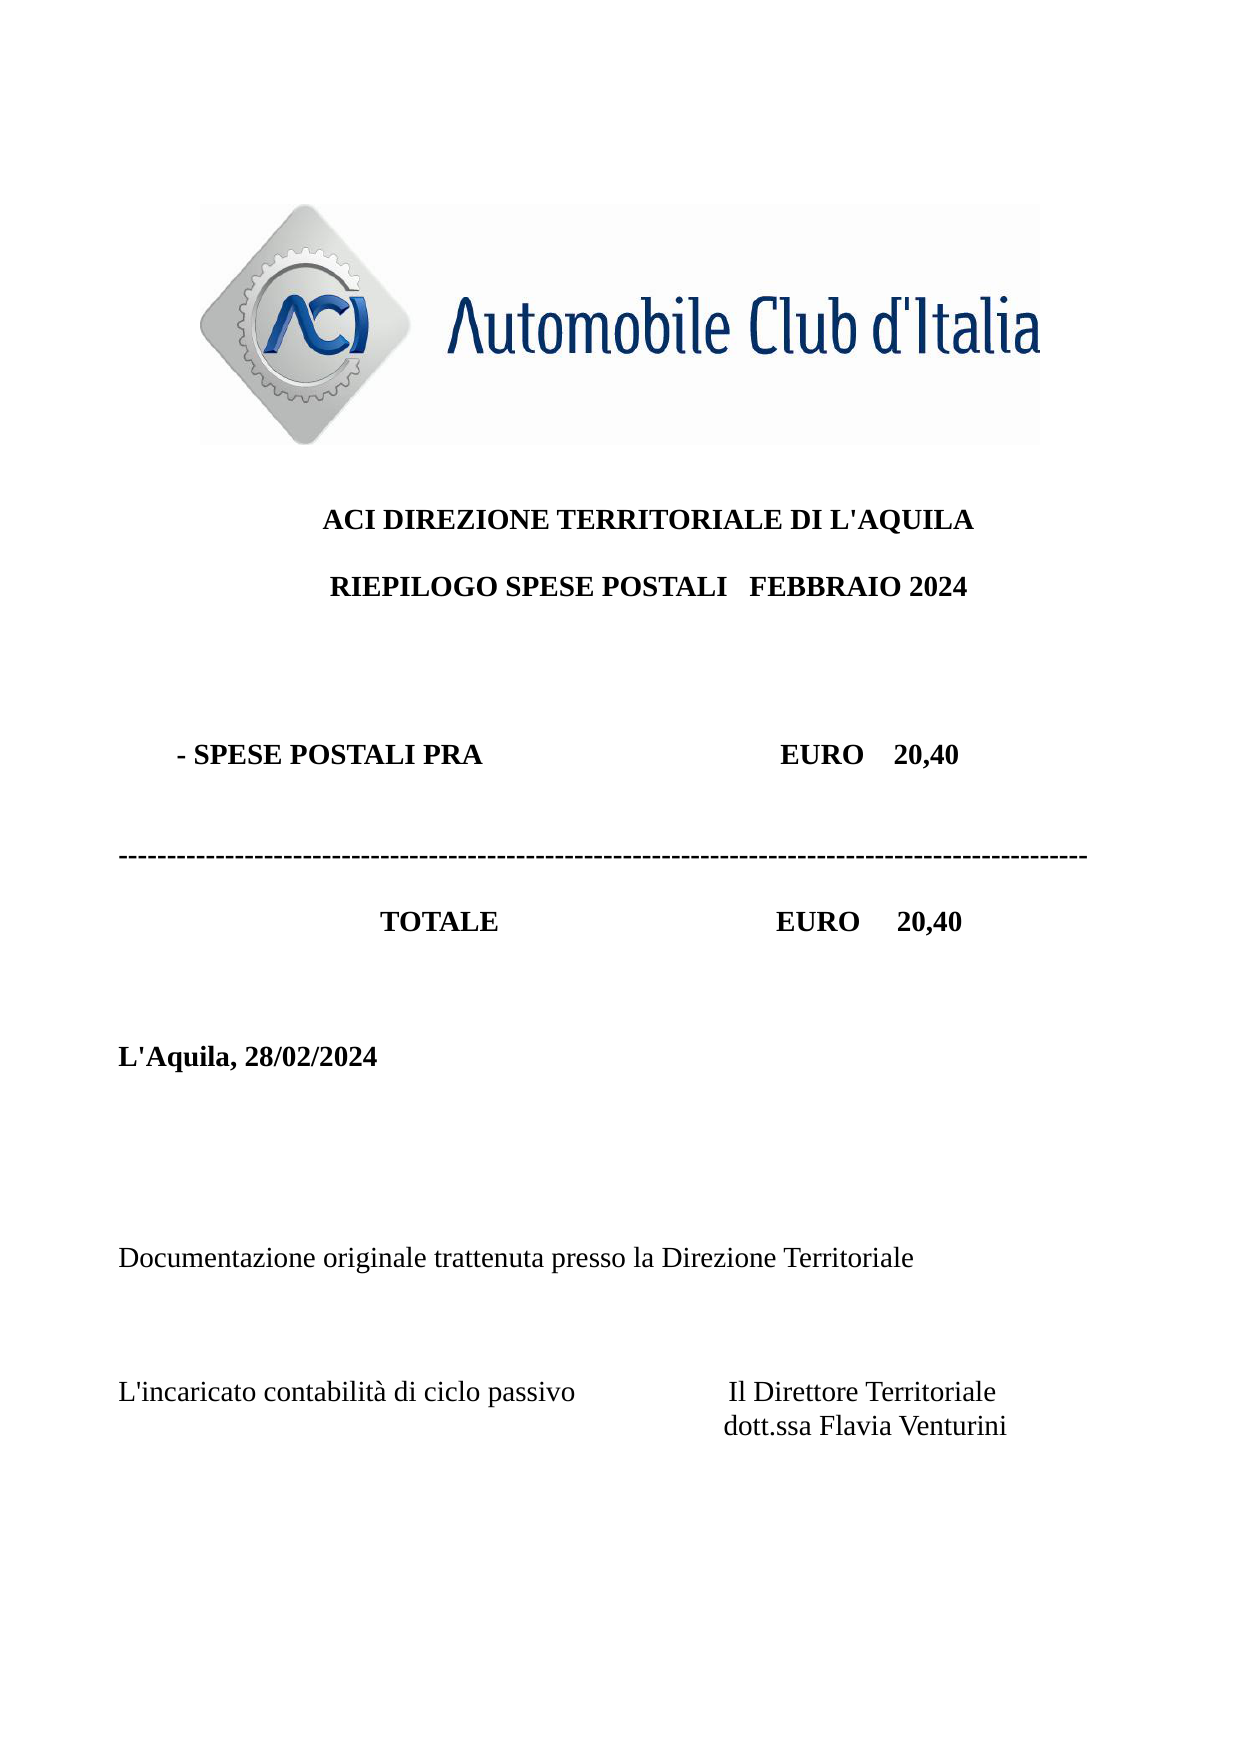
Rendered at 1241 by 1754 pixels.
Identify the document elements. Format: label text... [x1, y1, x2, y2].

text ACI DIREZIONE TERRITORIALE DI L'AQUILA [118, 502, 1122, 536]
text L'incaricato contabilità di ciclo passivo Il Direttore Territoriale [118, 1374, 1122, 1408]
text dott.ssa Flavia Venturini [118, 1408, 1122, 1441]
text TOTALE EURO 20,40 [118, 904, 1122, 938]
text L'Aquila, 28/02/2024 [118, 1039, 1122, 1072]
text - SPESE POSTALI PRA EURO 20,40 [118, 737, 1122, 770]
text Documentazione originale trattenuta presso la Direzione Territoriale [118, 1240, 1122, 1273]
text ---------------------------------------------------------------------------------------------------- [118, 804, 1122, 871]
text RIEPILOGO SPESE POSTALI FEBBRAIO 2024 [118, 569, 1122, 603]
